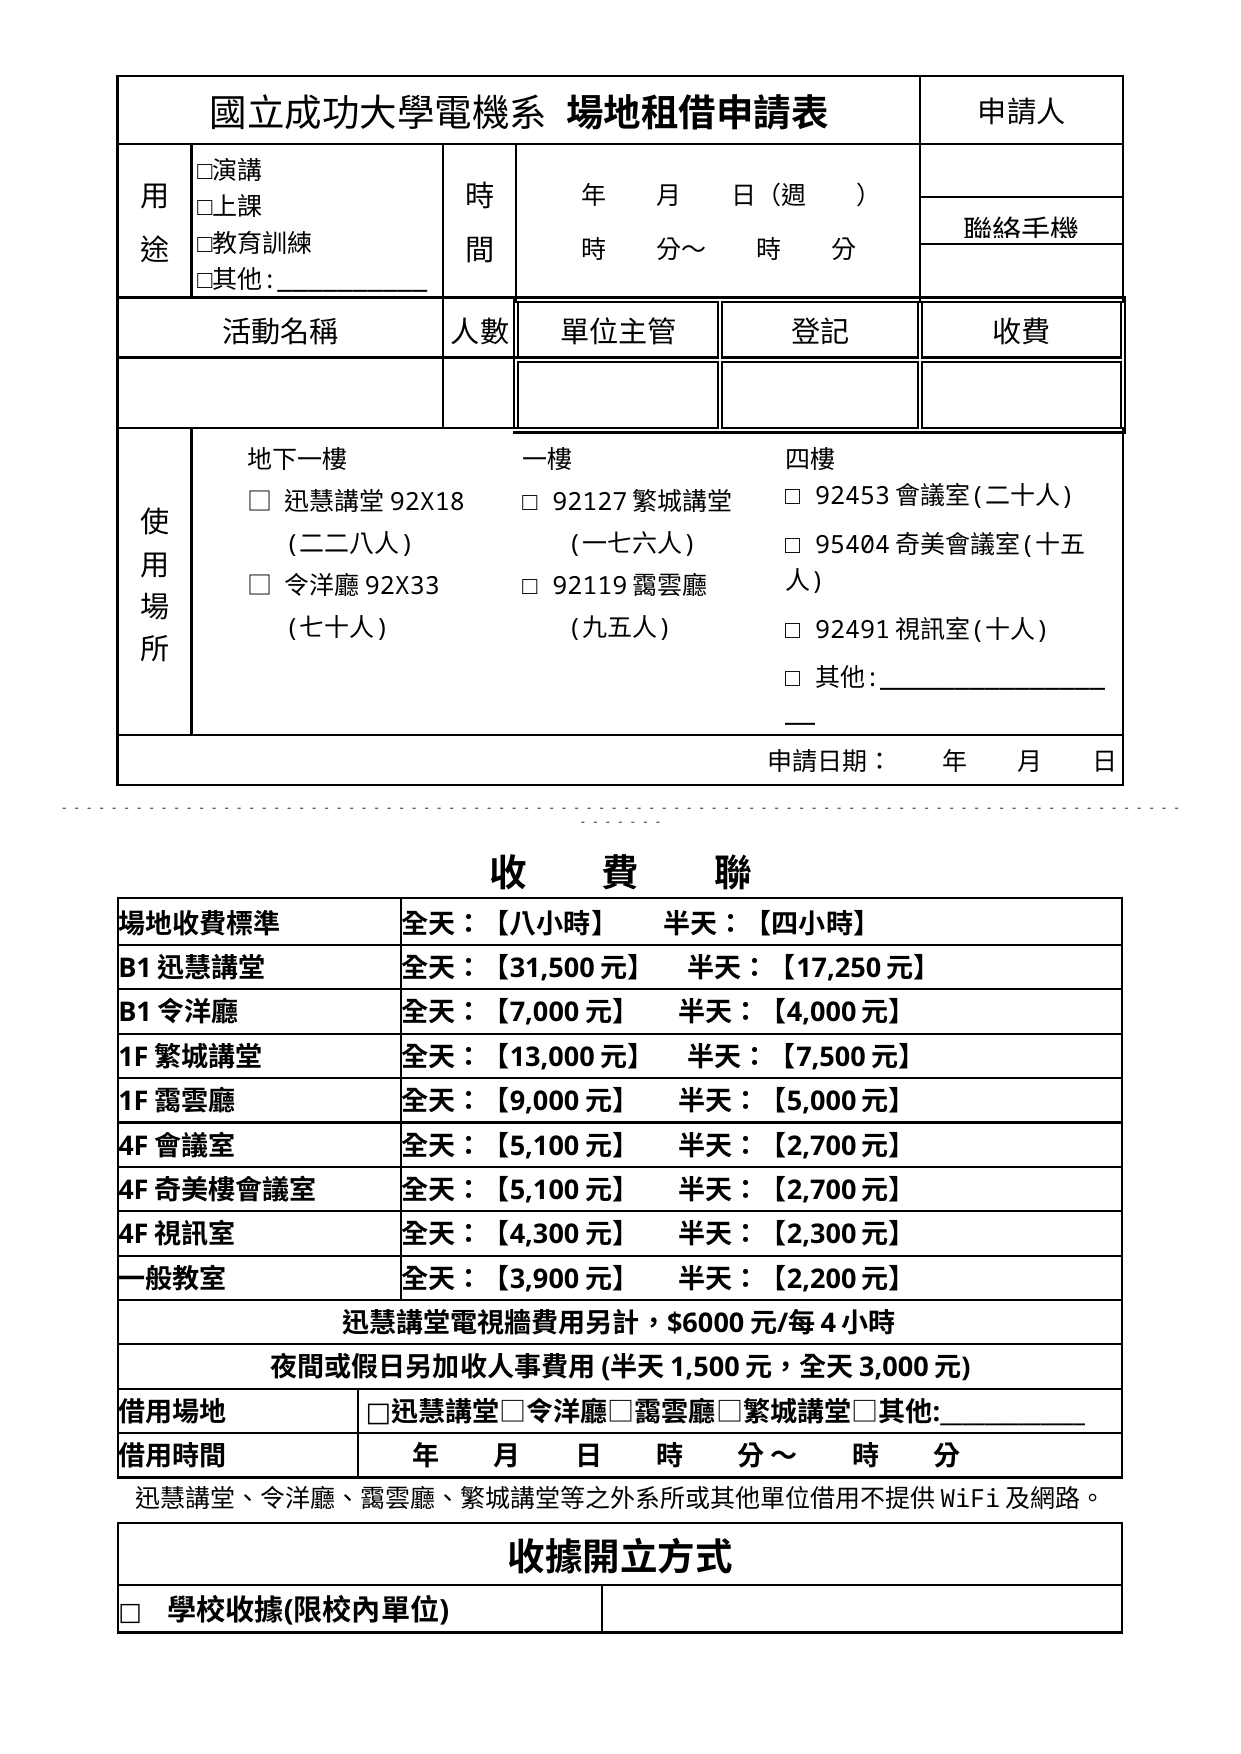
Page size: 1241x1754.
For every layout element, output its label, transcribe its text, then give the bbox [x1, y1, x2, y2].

table_header 申請人 [921, 77, 1122, 143]
table_cell 全天：【13,000元】 半天：【7,500元】 [402, 1035, 1121, 1077]
table_cell 借用時間 [119, 1434, 357, 1476]
table_cell 全天：【9,000元】 半天：【5,000元】 [402, 1079, 1121, 1121]
table_cell 單位主管 [519, 303, 717, 356]
table_header 場地收費標準 [119, 899, 400, 944]
table_cell 全天：【5,100元】 半天：【2,700元】 [402, 1124, 1121, 1166]
table_cell □演講 □上課 □教育訓練 □其他:____________ [193, 145, 442, 296]
table_cell 借用場地 [119, 1390, 357, 1432]
table_cell 全天：【5,100元】 半天：【2,700元】 [402, 1168, 1121, 1210]
table_cell 4F會議室 [119, 1124, 400, 1166]
table_cell 全天：【7,000元】 半天：【4,000元】 [402, 990, 1121, 1033]
table_cell 夜間或假日另加收人事費用 (半天1,500元，全天3,000元) [119, 1345, 1121, 1388]
table_cell 人數 [444, 299, 513, 356]
table_cell B1迅慧講堂 [119, 946, 400, 988]
table_cell 一般教室 [119, 1257, 400, 1299]
table_cell [923, 363, 1120, 427]
text 收 費 聯 [59, 842, 1181, 897]
table_cell 全天：【31,500元】 半天：【17,250元】 [402, 946, 1121, 988]
table_cell 聯絡手機 [921, 198, 1122, 243]
table_cell □ 學校收據(限校內單位) [119, 1586, 601, 1631]
table_cell 時 間 [444, 145, 515, 296]
table_cell 地下一樓 □ 迅慧講堂92X18 (二二八人) □ 令洋廳92X33 (七十人) [193, 429, 516, 734]
table_cell [119, 359, 442, 427]
table_cell 1F繁城講堂 [119, 1035, 400, 1077]
text 迅慧講堂、令洋廳、靄雲廳、繁城講堂等之外系所或其他單位借用不提供WiFi及網路。 [59, 1478, 1181, 1515]
table_cell 4F奇美樓會議室 [119, 1168, 400, 1210]
table_cell 年 月 日 時 分 ～ 時 分 [359, 1434, 1121, 1476]
table_cell □迅慧講堂□令洋廳□靄雲廳□繁城講堂□其他:_____________ [359, 1390, 1121, 1432]
table_cell 4F視訊室 [119, 1212, 400, 1254]
table_cell [921, 145, 1122, 196]
table_cell 1F靄雲廳 [119, 1079, 400, 1121]
table_cell 登記 [723, 303, 917, 356]
table_cell 年 月 日（週 ） 時 分～ 時 分 [517, 145, 919, 296]
table_cell [723, 363, 917, 427]
table_header 收據開立方式 [119, 1524, 1121, 1584]
table_header 國立成功大學電機系 場地租借申請表 [119, 77, 919, 143]
table_cell 使 用 場 所 [119, 429, 190, 734]
table_cell [519, 363, 717, 427]
table_cell 一樓 □ 92127繁城講堂 (一七六人) □ 92119靄雲廳 (九五人) [516, 434, 779, 734]
table_cell 迅慧講堂電視牆費用另計，$6000元/每4小時 [119, 1301, 1121, 1343]
table_cell 活動名稱 [119, 299, 442, 356]
table_cell [921, 245, 1122, 296]
table_cell 用 途 [119, 145, 190, 296]
table_cell 全天：【4,300元】 半天：【2,300元】 [402, 1212, 1121, 1254]
text - - - - - - - - - - - - - - - - - - - - - - - - - - - - - - - - - - - - - - - - - - - - - - - - - - - - - - - - - - - - - - - - - - - - - - - - - - - - - - - - - - - - - - - - - - - - - - - - - [59, 800, 1181, 828]
table_cell 申請日期： 年 月 日 [119, 736, 1122, 784]
table_cell [603, 1586, 1121, 1631]
table_cell B1令洋廳 [119, 990, 400, 1033]
table_cell 四樓 □ 92453會議室(二十人) □ 95404奇美會議室(十五人) □ 92491視訊室(十人) □ 其他:_________________ [779, 434, 1122, 734]
table_cell [444, 359, 513, 427]
table_header 全天：【八小時】 半天：【四小時】 [402, 899, 1121, 944]
table_cell 收費 [923, 303, 1120, 356]
table_cell 全天：【3,900元】 半天：【2,200元】 [402, 1257, 1121, 1299]
